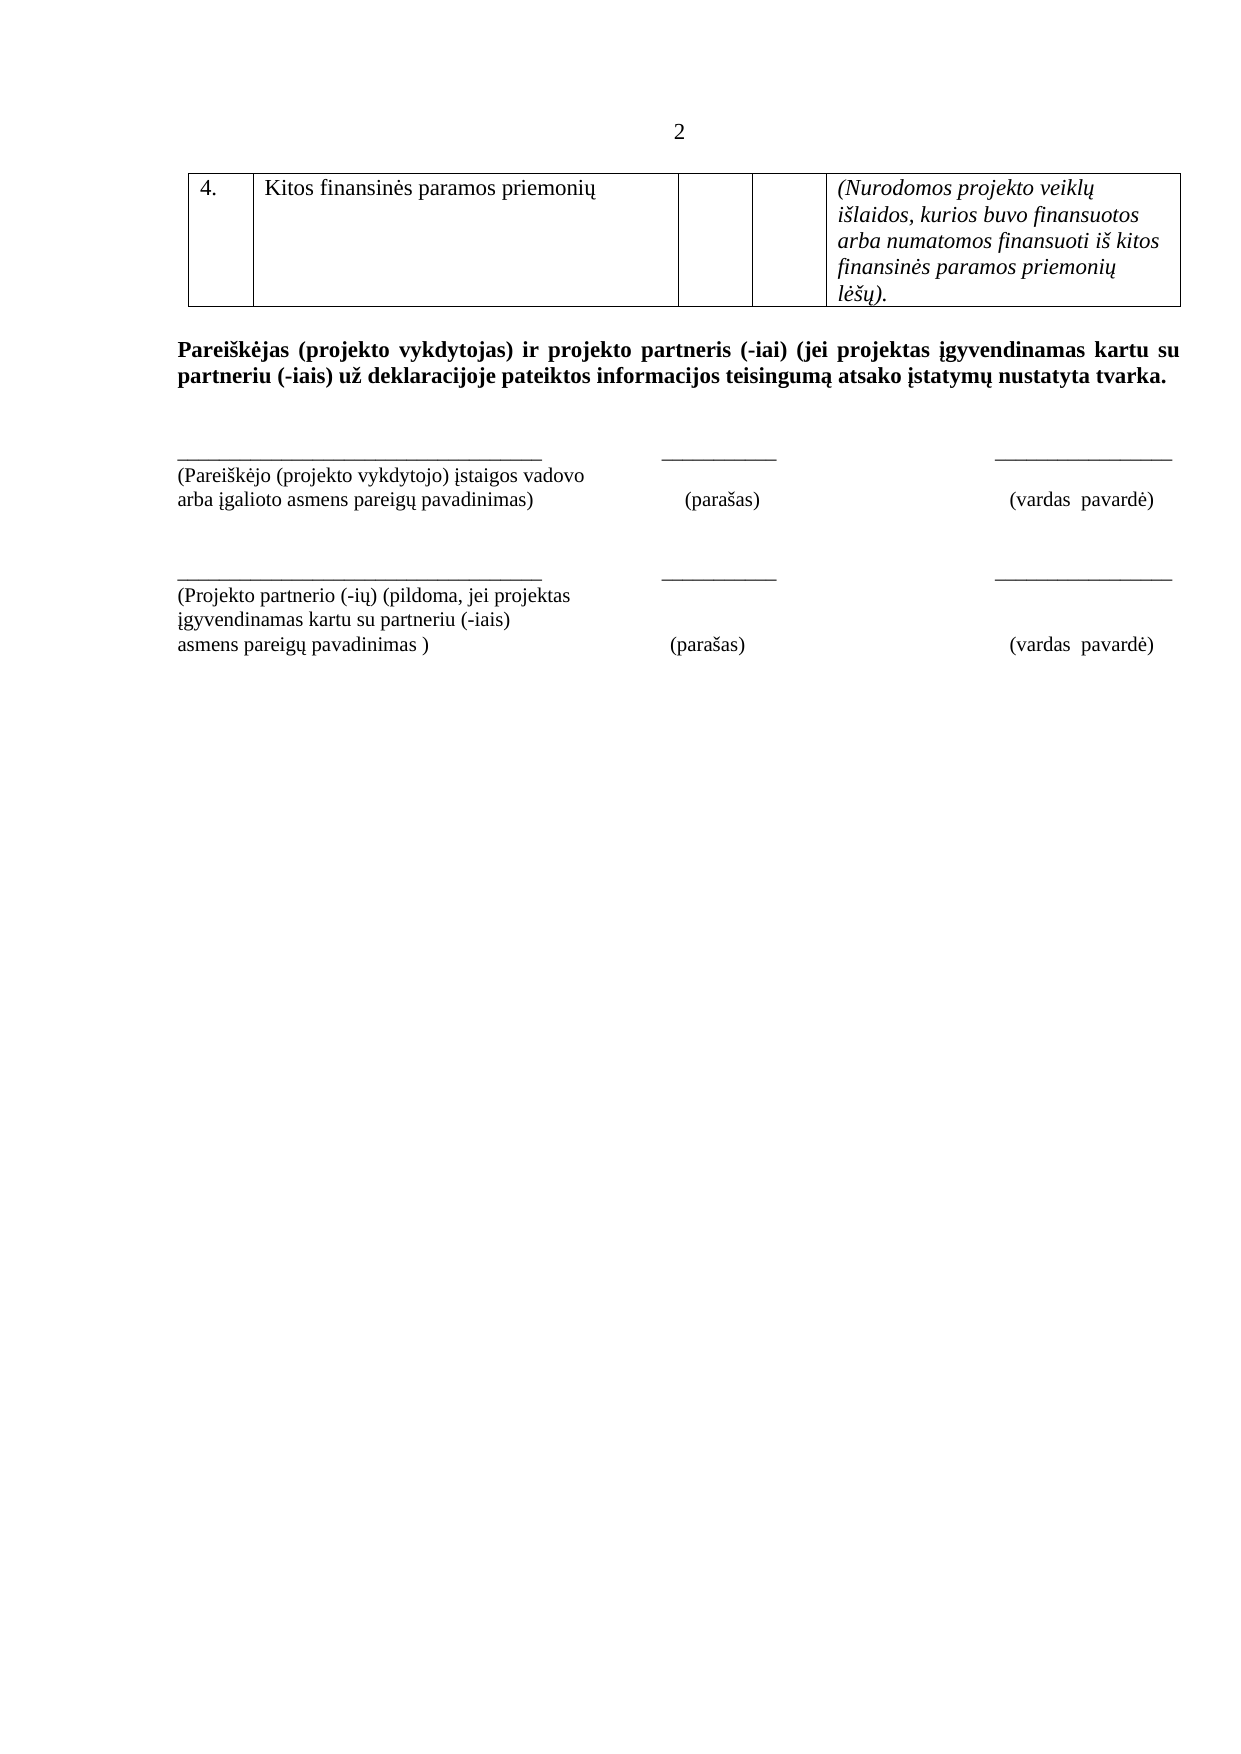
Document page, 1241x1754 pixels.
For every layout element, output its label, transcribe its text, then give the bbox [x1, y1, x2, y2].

text (Pareiškėjo (projekto vykdytojo) įstaigos vadovo [44, 463, 1240, 487]
table_cell (Nurodomos projekto veiklų išlaidos, kurios buvo finansuotos arba numatomos finansuoti iš kitos finansinės paramos priemonių lėšų). [827, 174, 1180, 306]
text (Projekto partnerio (-ių) (pildoma, jei projektas [44, 583, 1240, 607]
table_cell 4. [189, 174, 253, 306]
table_cell [679, 174, 752, 306]
table_cell [753, 174, 826, 306]
text ___________________________________ ___________ _________________ [44, 439, 1240, 463]
text įgyvendinamas kartu su partneriu (-iais) [44, 607, 1240, 631]
table_cell Kitos finansinės paramos priemonių [254, 174, 678, 306]
text ___________________________________ ___________ _________________ [44, 559, 1240, 583]
text asmens pareigų pavadinimas ) (parašas) (vardas pavardė) [44, 631, 1240, 656]
text arba įgalioto asmens pareigų pavadinimas) (parašas) (vardas pavardė) [44, 487, 1240, 511]
text Pareiškėjas (projekto vykdytojas) ir projekto partneris (-iai) (jei projektas įgyvendinamas kartu su partneriu (-iais) už deklaracijoje pateiktos informacijos teisingumą atsako įstatymų nustatyta tvarka. [177, 336, 1181, 388]
